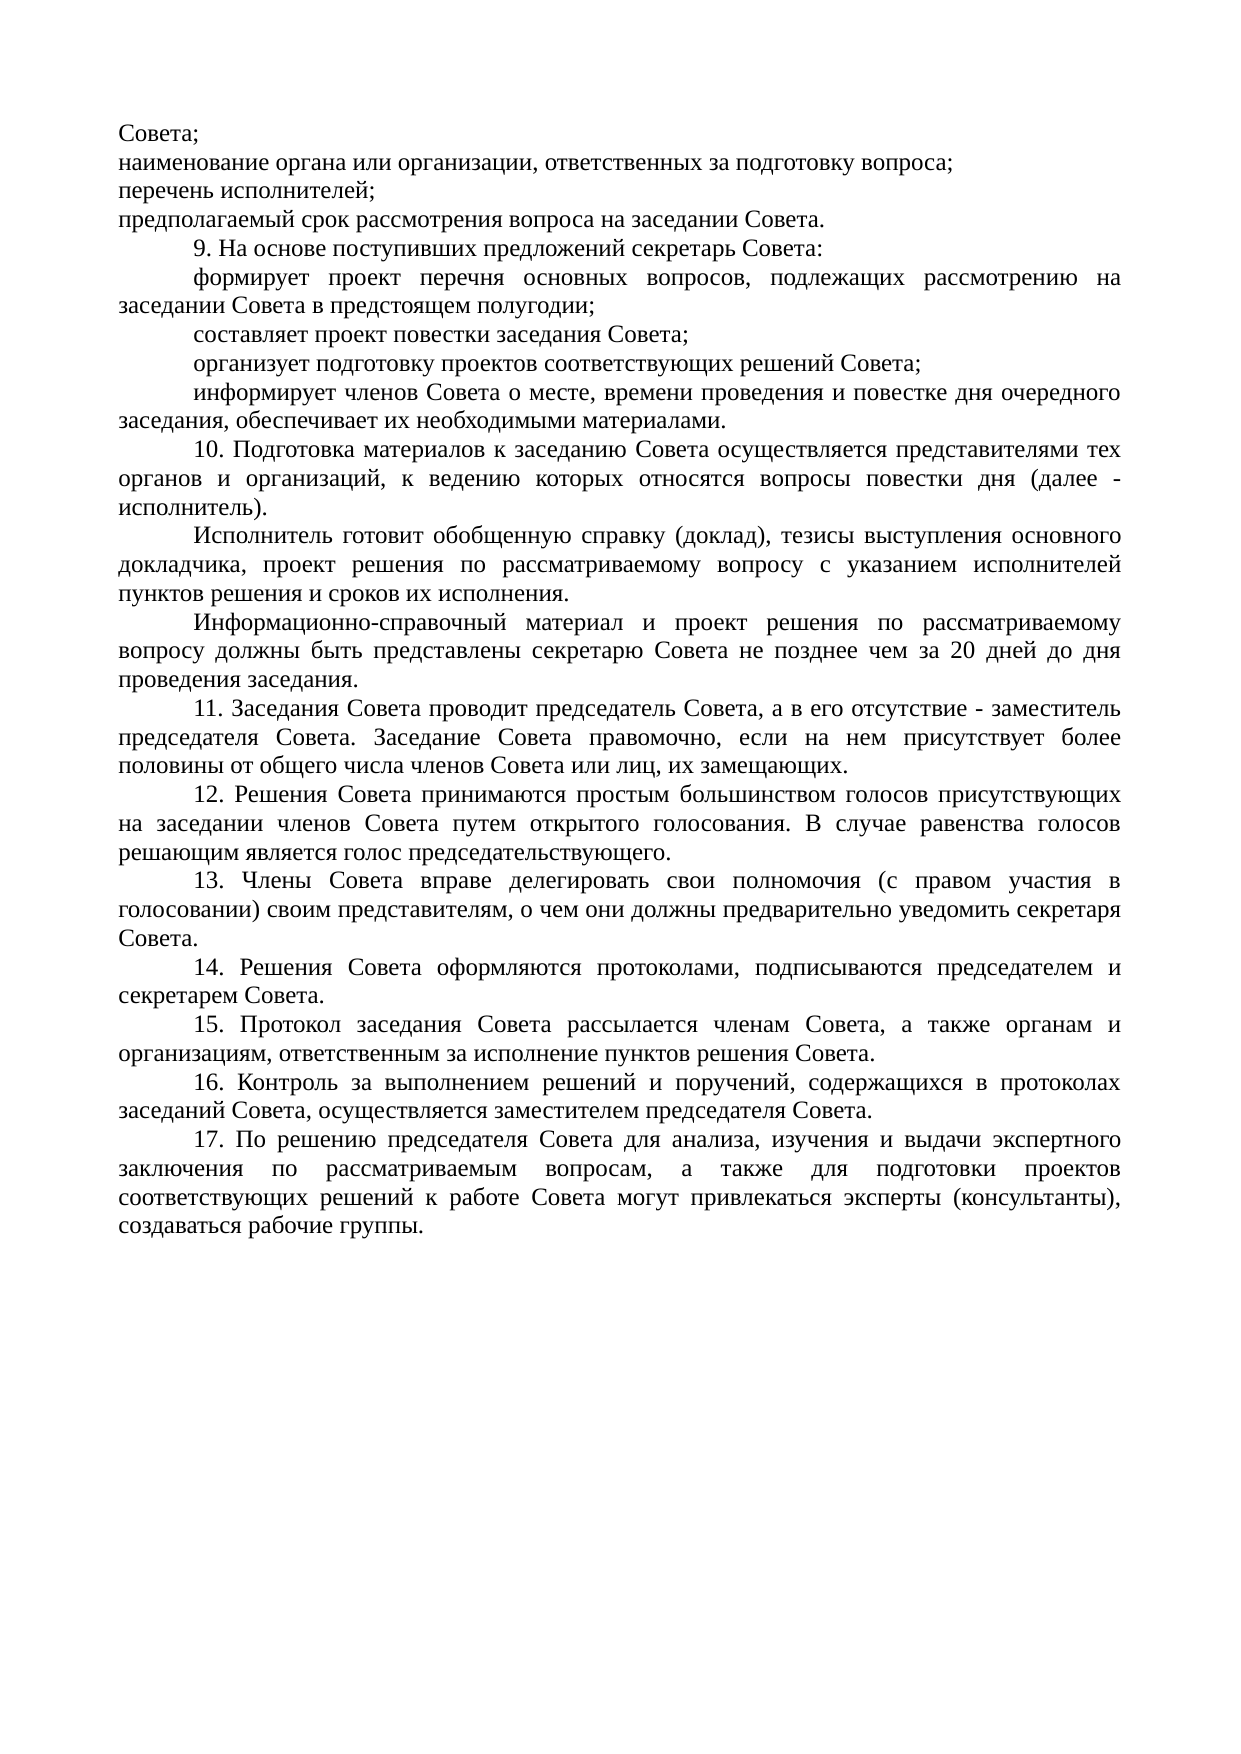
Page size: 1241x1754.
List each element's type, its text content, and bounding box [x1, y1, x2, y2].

text 13. Члены Совета вправе делегировать свои полномочия (с правом участия в голосовании) своим представителям, о чем они должны предварительно уведомить секретаря Совета. [118, 866, 1122, 952]
text 10. Подготовка материалов к заседанию Совета осуществляется представителями тех органов и организаций, к ведению которых относятся вопросы повестки дня (далее - исполнитель). [118, 434, 1122, 521]
text 16. Контроль за выполнением решений и поручений, содержащихся в протоколах заседаний Совета, осуществляется заместителем председателя Совета. [118, 1067, 1122, 1124]
text формирует проект перечня основных вопросов, подлежащих рассмотрению на заседании Совета в предстоящем полугодии; [118, 262, 1122, 319]
text перечень исполнителей; [118, 176, 1122, 204]
text Совета; [118, 118, 1122, 147]
text Исполнитель готовит обобщенную справку (доклад), тезисы выступления основного докладчика, проект решения по рассматриваемому вопросу с указанием исполнителей пунктов решения и сроков их исполнения. [118, 521, 1122, 607]
text информирует членов Совета о месте, времени проведения и повестке дня очередного заседания, обеспечивает их необходимыми материалами. [118, 377, 1122, 434]
text наименование органа или организации, ответственных за подготовку вопроса; [118, 147, 1122, 176]
text 9. На основе поступивших предложений секретарь Совета: [118, 233, 1122, 262]
text 14. Решения Совета оформляются протоколами, подписываются председателем и секретарем Совета. [118, 952, 1122, 1009]
text предполагаемый срок рассмотрения вопроса на заседании Совета. [118, 204, 1122, 233]
text 11. Заседания Совета проводит председатель Совета, а в его отсутствие - заместитель председателя Совета. Заседание Совета правомочно, если на нем присутствует более половины от общего числа членов Совета или лиц, их замещающих. [118, 693, 1122, 779]
text 12. Решения Совета принимаются простым большинством голосов присутствующих на заседании членов Совета путем открытого голосования. В случае равенства голосов решающим является голос председательствующего. [118, 779, 1122, 866]
text Информационно-справочный материал и проект решения по рассматриваемому вопросу должны быть представлены секретарю Совета не позднее чем за 20 дней до дня проведения заседания. [118, 607, 1122, 693]
text составляет проект повестки заседания Совета; [118, 319, 1122, 348]
text 17. По решению председателя Совета для анализа, изучения и выдачи экспертного заключения по рассматриваемым вопросам, а также для подготовки проектов соответствующих решений к работе Совета могут привлекаться эксперты (консультанты), создаваться рабочие группы. [118, 1124, 1122, 1239]
text организует подготовку проектов соответствующих решений Совета; [118, 348, 1122, 377]
text 15. Протокол заседания Совета рассылается членам Совета, а также органам и организациям, ответственным за исполнение пунктов решения Совета. [118, 1009, 1122, 1067]
